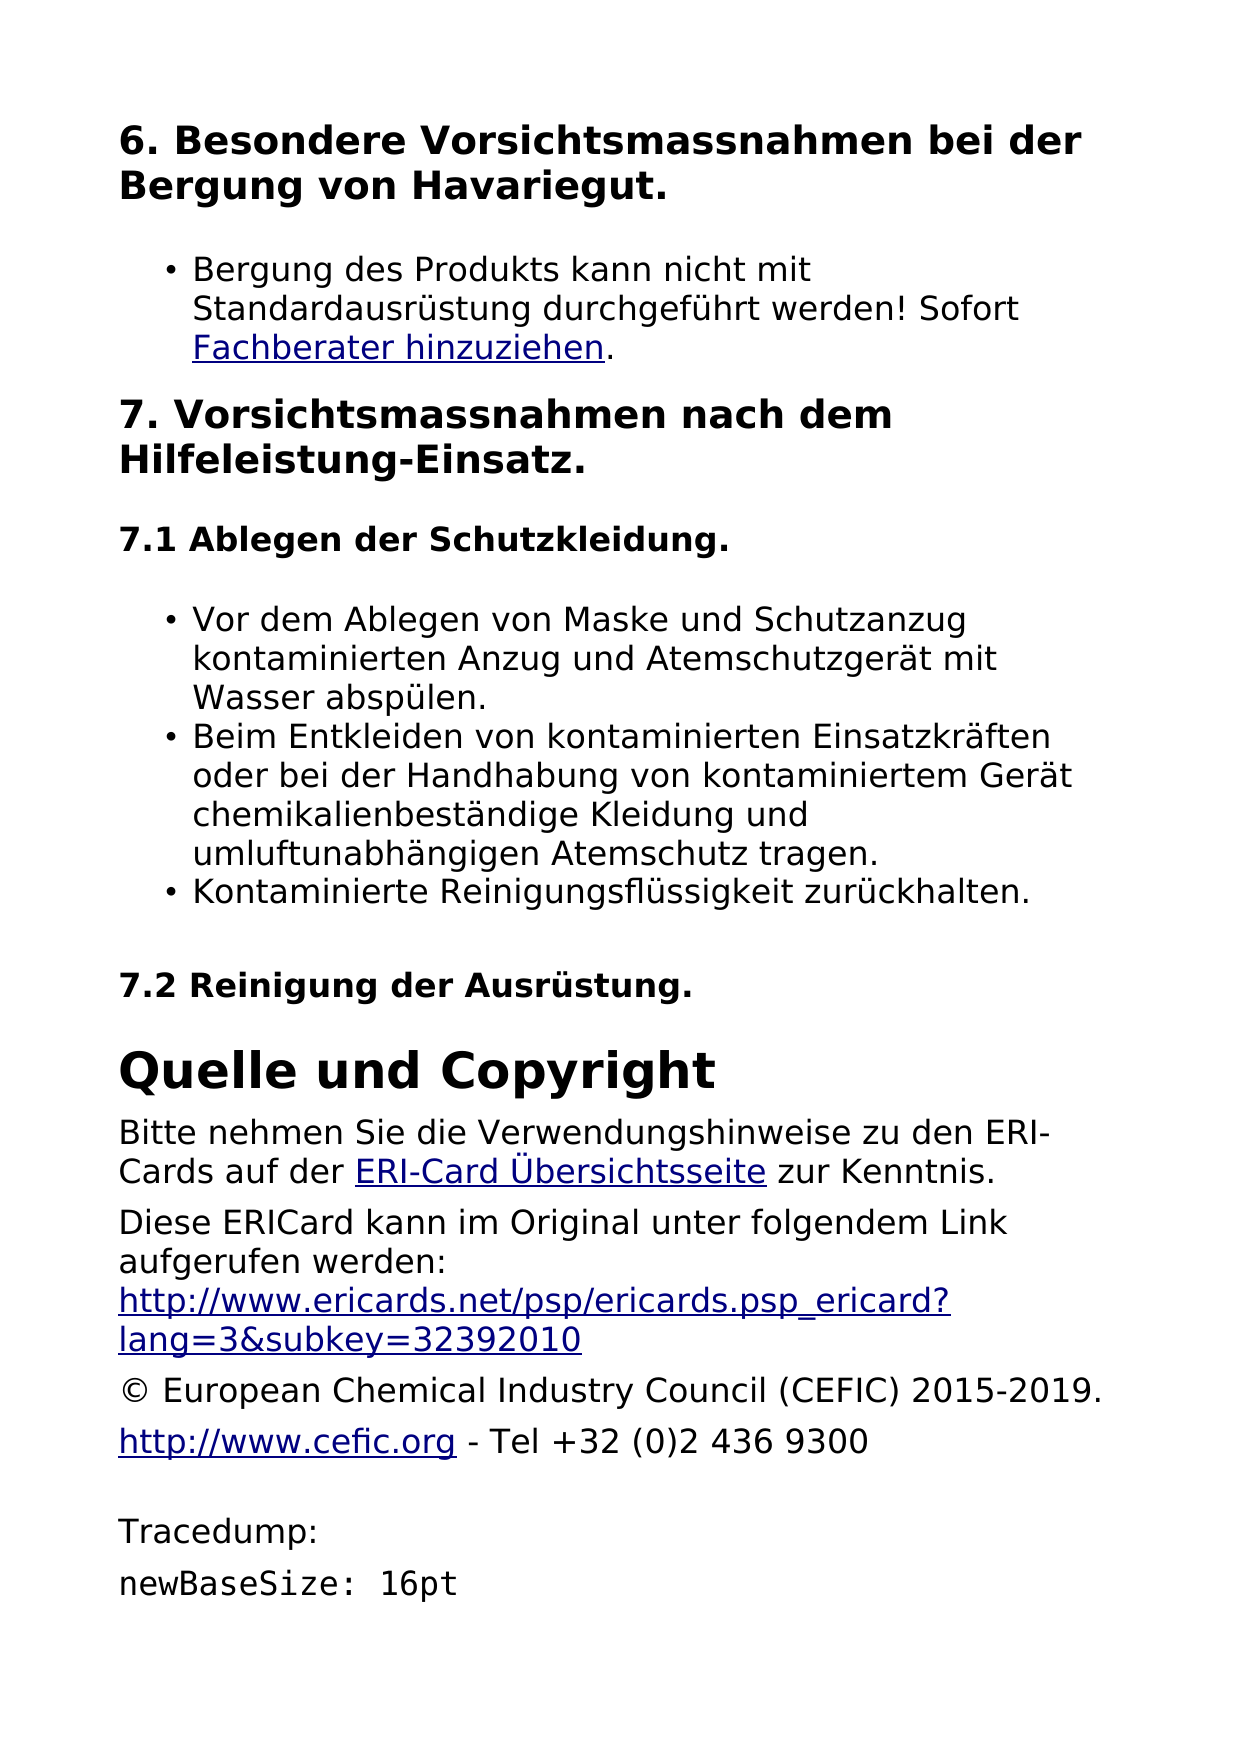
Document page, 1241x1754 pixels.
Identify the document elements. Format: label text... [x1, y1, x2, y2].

text Diese ERICard kann im Original unter folgendem Link aufgerufen werden: http://www.ericards.net/psp/ericards.psp_ericard?lang=3&subkey=32392010 [118, 1203, 1122, 1359]
list Beim Entkleiden von kontaminierten Einsatzkräften oder bei der Handhabung von kontaminiertem Gerät chemikalienbeständige Kleidung und umluftunabhängigen Atemschutz tragen. [177, 717, 1122, 873]
text © European Chemical Industry Council (CEFIC) 2015-2019. [118, 1371, 1122, 1410]
subtitle 7. Vorsichtsmassnahmen nach dem Hilfeleistung-Einsatz. [118, 392, 1122, 482]
text Bitte nehmen Sie die Verwendungshinweise zu den ERI-Cards auf der ERI-Card Übersichtsseite zur Kenntnis. [118, 1113, 1122, 1191]
subtitle 6. Besondere Vorsichtsmassnahmen bei der Bergung von Havariegut. [118, 118, 1122, 208]
text http://www.cefic.org - Tel +32 (0)2 436 9300 [118, 1423, 1122, 1462]
subtitle 7.2 Reinigung der Ausrüstung. [118, 966, 1122, 1005]
text Tracedump: [118, 1474, 1122, 1552]
list Vor dem Ablegen von Maske und Schutzanzug kontaminierten Anzug und Atemschutzgerät mit Wasser abspülen. [177, 601, 1122, 717]
list Bergung des Produkts kann nicht mit Standardausrüstung durchgeführt werden! Sofort Fachberater hinzuziehen. [177, 251, 1122, 367]
text newBaseSize: 16pt [118, 1564, 1122, 1603]
list Kontaminierte Reinigungsflüssigkeit zurückhalten. [177, 873, 1122, 912]
subtitle Quelle und Copyright [118, 1042, 1122, 1101]
subtitle 7.1 Ablegen der Schutzkleidung. [118, 520, 1122, 559]
